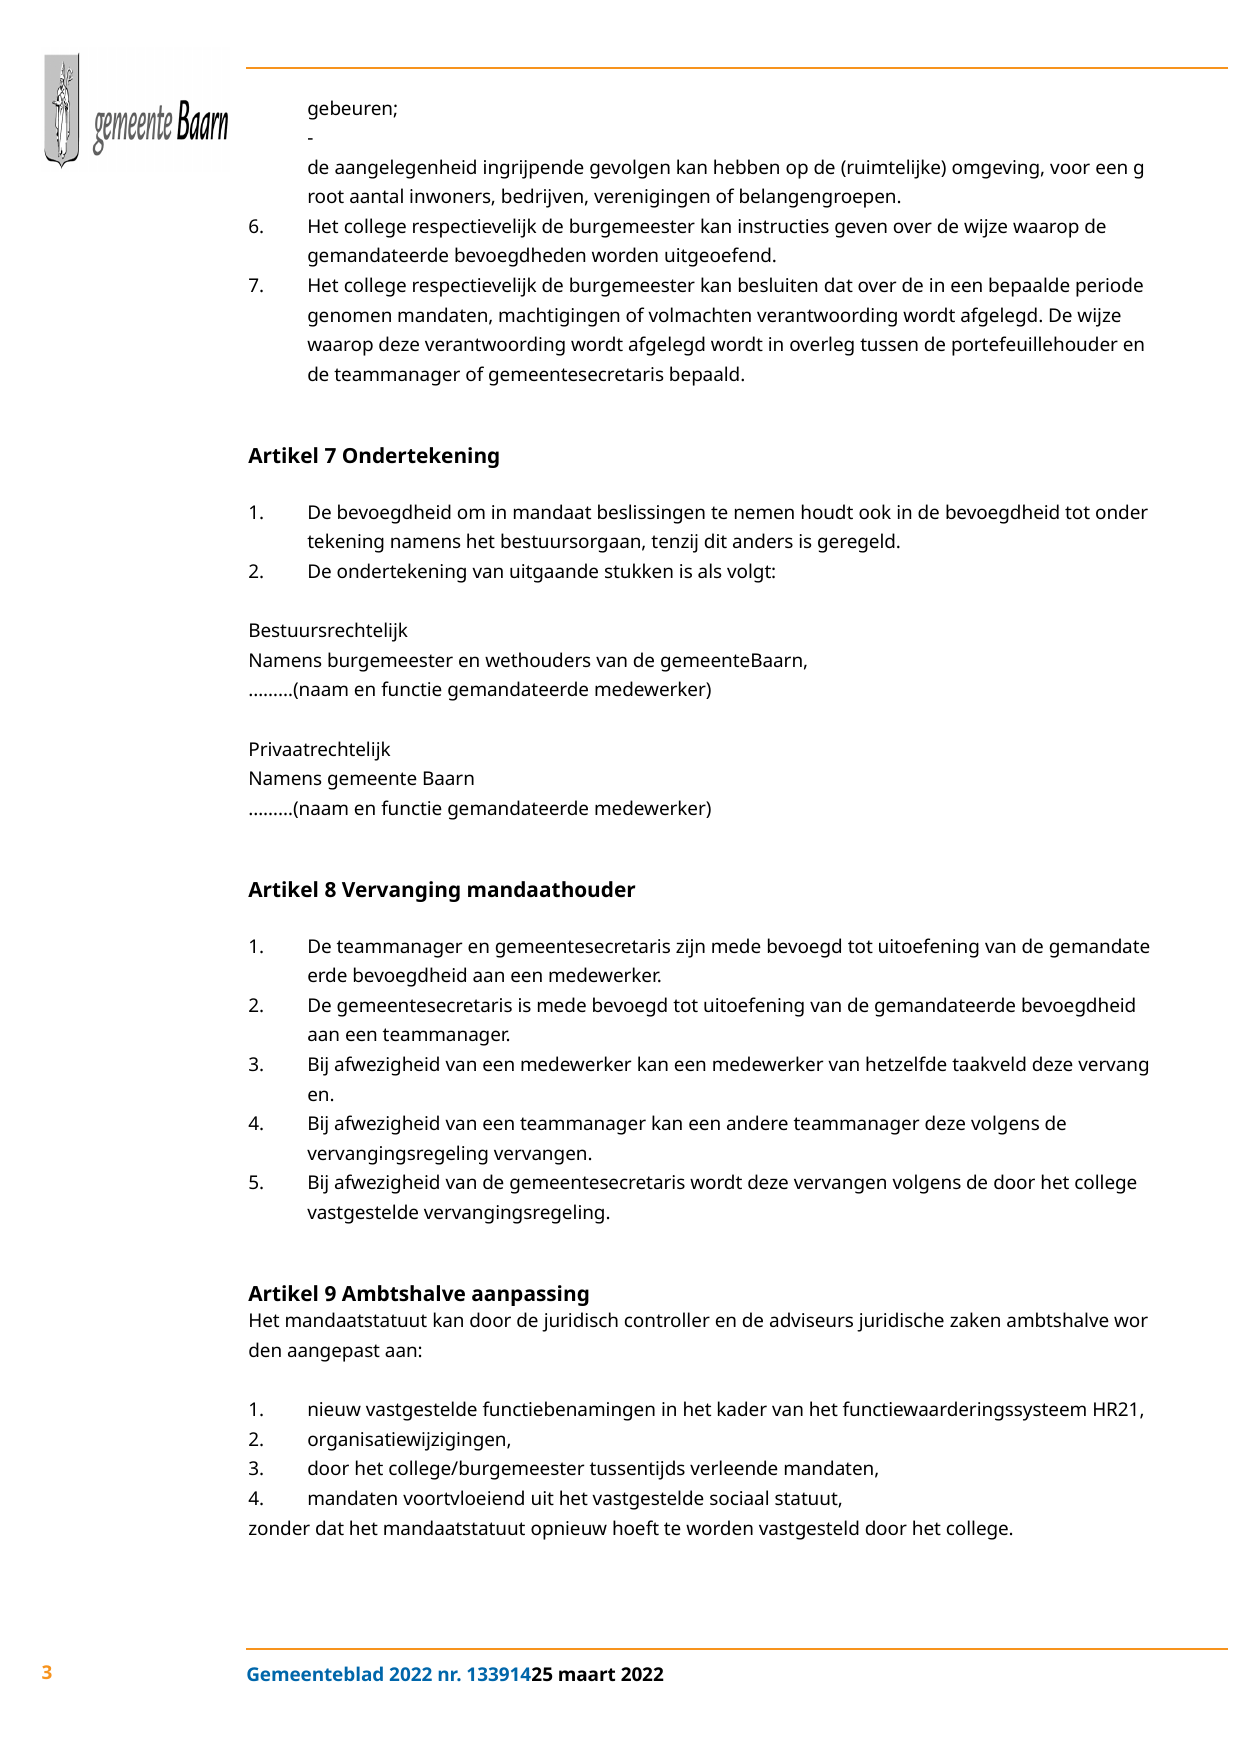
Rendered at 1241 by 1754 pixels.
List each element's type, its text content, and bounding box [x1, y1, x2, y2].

list organisatiewijzigingen, [248, 1426, 1152, 1452]
text Artikel 7 Ondertekening [248, 441, 1152, 469]
list Het college respectievelijk de burgemeester kan besluiten dat over de in een bepaalde periode genomen mandaten, machtigingen of volmachten verantwoording wordt afgelegd. De wijze waarop deze verantwoording wordt afgelegd wordt in overleg tussen de portefeuillehouder en de teammanager of gemeentesecretaris bepaald. [248, 272, 1152, 387]
list De teammanager en gemeentesecretaris zijn mede bevoegd tot uitoefening van de gemandateerde bevoegdheid aan een medewerker. [248, 933, 1152, 988]
text zonder dat het mandaatstatuut opnieuw hoeft te worden vastgesteld door het college. [248, 1515, 1152, 1540]
text ………(naam en functie gemandateerde medewerker) [248, 677, 1152, 702]
text Privaatrechtelijk [248, 736, 1152, 761]
list gebeuren; [248, 95, 1152, 121]
text ………(naam en functie gemandateerde medewerker) [248, 795, 1152, 821]
text Artikel 8 Vervanging mandaathouder [248, 875, 1152, 903]
list Bij afwezigheid van een teammanager kan een andere teammanager deze volgens de vervangingsregeling vervangen. [248, 1110, 1152, 1166]
list Het college respectievelijk de burgemeester kan instructies geven over de wijze waarop de gemandateerde bevoegdheden worden uitgeoefend. [248, 213, 1152, 268]
list Bij afwezigheid van de gemeentesecretaris wordt deze vervangen volgens de door het college vastgestelde vervangingsregeling. [248, 1169, 1152, 1225]
list De ondertekening van uitgaande stukken is als volgt: [248, 558, 1152, 584]
text Namens burgemeester en wethouders van de gemeenteBaarn, [248, 647, 1152, 673]
list Bij afwezigheid van een medewerker kan een medewerker van hetzelfde taakveld deze vervangen. [248, 1051, 1152, 1107]
text Artikel 9 Ambtshalve aanpassing [248, 1279, 1152, 1308]
list mandaten voortvloeiend uit het vastgestelde sociaal statuut, [248, 1485, 1152, 1511]
text Namens gemeente Baarn [248, 765, 1152, 791]
list nieuw vastgestelde functiebenamingen in het kader van het functiewaarderingssysteem HR21, [248, 1396, 1152, 1422]
text Bestuursrechtelijk [248, 617, 1152, 643]
text Het mandaatstatuut kan door de juridisch controller en de adviseurs juridische zaken ambtshalve worden aangepast aan: [248, 1308, 1152, 1363]
list De gemeentesecretaris is mede bevoegd tot uitoefening van de gemandateerde bevoegdheid aan een teammanager. [248, 992, 1152, 1047]
list De bevoegdheid om in mandaat beslissingen te nemen houdt ook in de bevoegdheid tot ondertekening namens het bestuursorgaan, tenzij dit anders is geregeld. [248, 499, 1152, 554]
list - de aangelegenheid ingrijpende gevolgen kan hebben op de (ruimtelijke) omgeving, voor een groot aantal inwoners, bedrijven, verenigingen of belangengroepen. [248, 124, 1152, 209]
picture [41, 47, 231, 172]
list door het college/burgemeester tussentijds verleende mandaten, [248, 1456, 1152, 1481]
